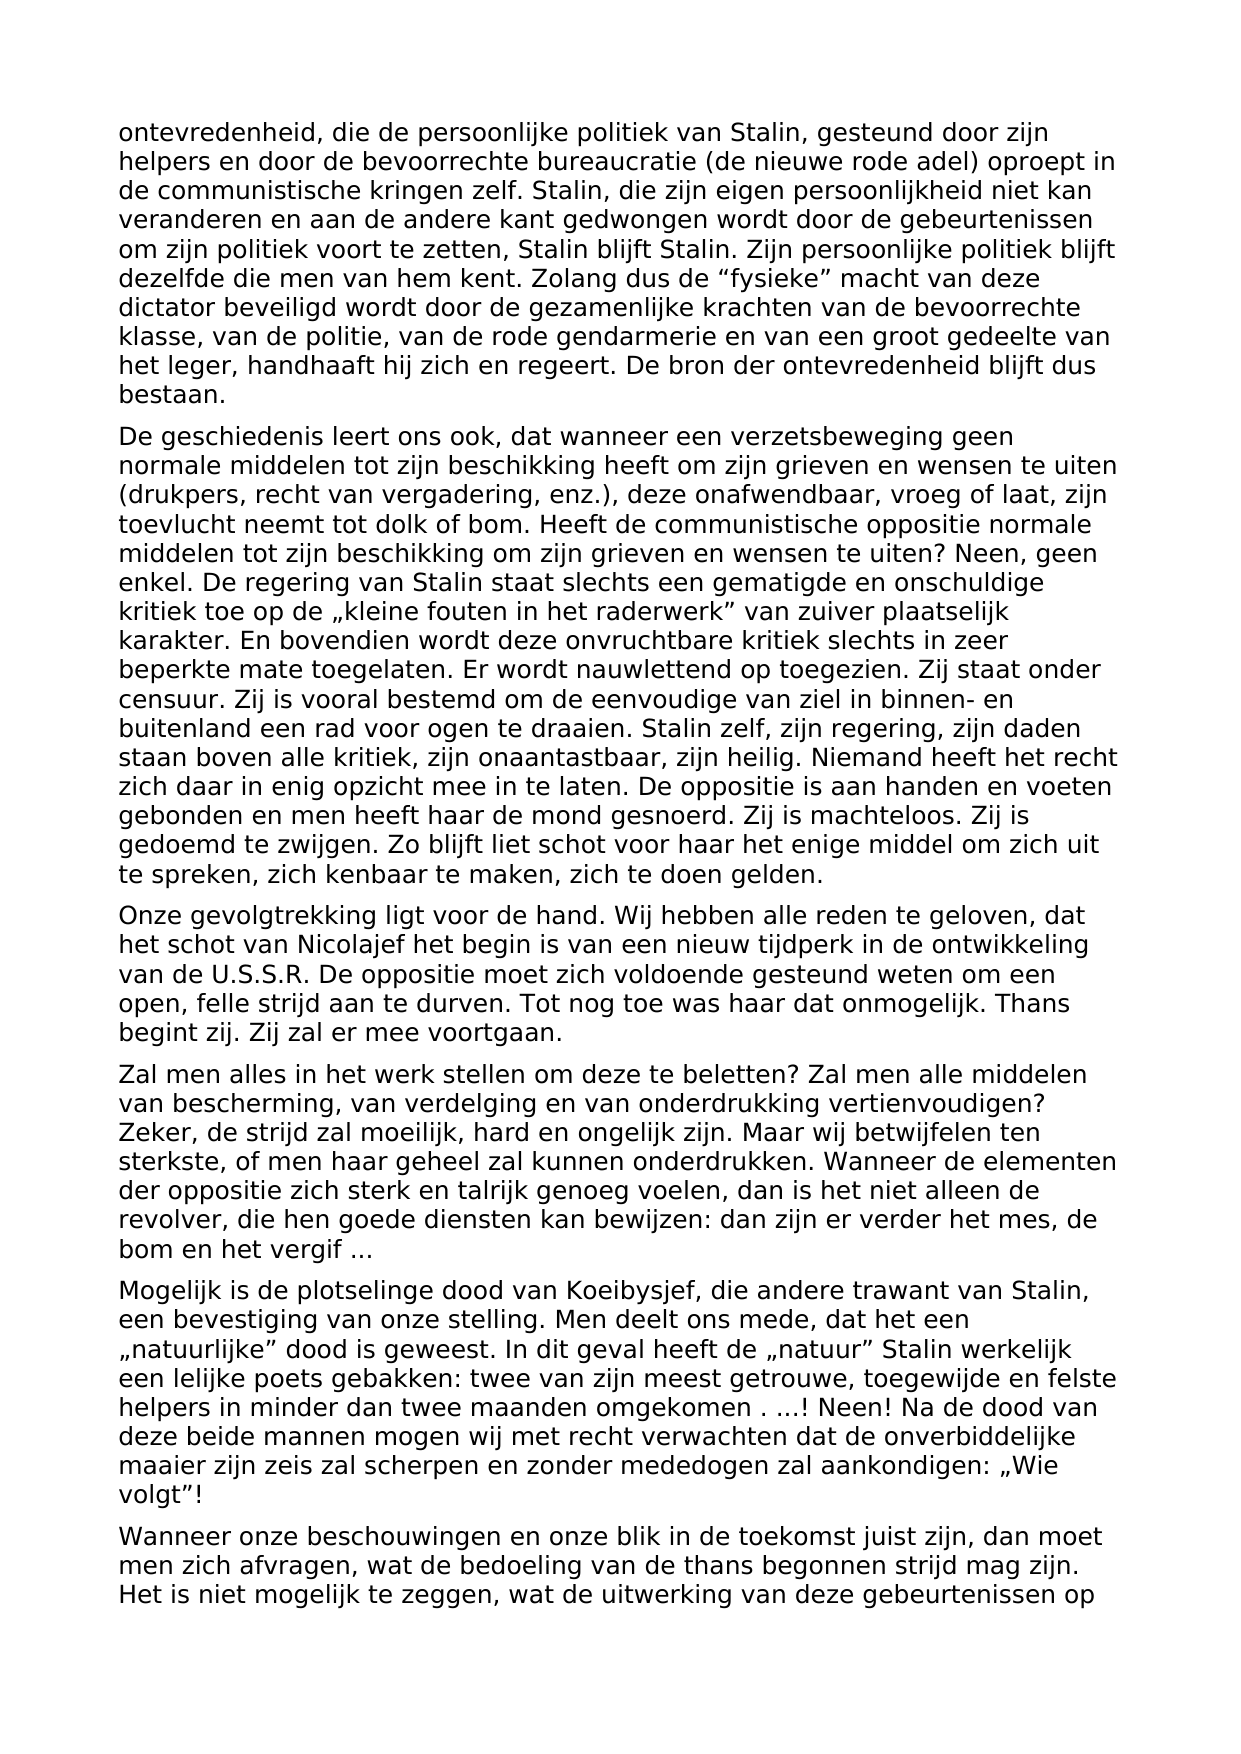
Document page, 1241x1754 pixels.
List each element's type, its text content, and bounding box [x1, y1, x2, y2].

text Zal men alles in het werk stellen om deze te beletten? Zal men alle middelen van bescherming, van verdelging en van onderdrukking vertienvoudigen? Zeker, de strijd zal moeilijk, hard en ongelijk zijn. Maar wij betwijfelen ten sterkste, of men haar geheel zal kunnen onderdrukken. Wanneer de elementen der oppositie zich sterk en talrijk genoeg voelen, dan is het niet alleen de revolver, die hen goede diensten kan bewijzen: dan zijn er verder het mes, de bom en het vergif ... [118, 1060, 1122, 1264]
text De geschiedenis leert ons ook, dat wanneer een verzetsbeweging geen normale middelen tot zijn beschikking heeft om zijn grieven en wensen te uiten (drukpers, recht van vergadering, enz.), deze onafwendbaar, vroeg of laat, zijn toevlucht neemt tot dolk of bom. Heeft de communistische oppositie normale middelen tot zijn beschikking om zijn grieven en wensen te uiten? Neen, geen enkel. De regering van Stalin staat slechts een gematigde en onschuldige kritiek toe op de „kleine fouten in het raderwerk” van zuiver plaatselijk karakter. En bovendien wordt deze onvruchtbare kritiek slechts in zeer beperkte mate toegelaten. Er wordt nauwlettend op toegezien. Zij staat onder censuur. Zij is vooral bestemd om de eenvoudige van ziel in binnen- en buitenland een rad voor ogen te draaien. Stalin zelf, zijn regering, zijn daden staan boven alle kritiek, zijn onaantastbaar, zijn heilig. Niemand heeft het recht zich daar in enig opzicht mee in te laten. De oppositie is aan handen en voeten gebonden en men heeft haar de mond gesnoerd. Zij is machteloos. Zij is gedoemd te zwijgen. Zo blijft liet schot voor haar het enige middel om zich uit te spreken, zich kenbaar te maken, zich te doen gelden. [118, 422, 1122, 889]
text Onze gevolgtrekking ligt voor de hand. Wij hebben alle reden te geloven, dat het schot van Nicolajef het begin is van een nieuw tijdperk in de ontwikkeling van de U.S.S.R. De oppositie moet zich voldoende gesteund weten om een open, felle strijd aan te durven. Tot nog toe was haar dat onmogelijk. Thans begint zij. Zij zal er mee voortgaan. [118, 901, 1122, 1047]
text ontevredenheid, die de persoonlijke politiek van Stalin, gesteund door zijn helpers en door de bevoorrechte bureaucratie (de nieuwe rode adel) oproept in de communistische kringen zelf. Stalin, die zijn eigen persoonlijkheid niet kan veranderen en aan de andere kant gedwongen wordt door de gebeurtenissen om zijn politiek voort te zetten, Stalin blijft Stalin. Zijn persoonlijke politiek blijft dezelfde die men van hem kent. Zolang dus de “fysieke” macht van deze dictator beveiligd wordt door de gezamenlijke krachten van de bevoorrechte klasse, van de politie, van de rode gendarmerie en van een groot gedeelte van het leger, handhaaft hij zich en regeert. De bron der ontevredenheid blijft dus bestaan. [118, 118, 1122, 410]
text Mogelijk is de plotselinge dood van Koeibysjef, die andere trawant van Stalin, een bevestiging van onze stelling. Men deelt ons mede, dat het een „natuurlijke” dood is geweest. In dit geval heeft de „natuur” Stalin werkelijk een lelijke poets gebakken: twee van zijn meest getrouwe, toegewijde en felste helpers in minder dan twee maanden omgekomen . ...! Neen! Na de dood van deze beide mannen mogen wij met recht verwachten dat de onverbiddelijke maaier zijn zeis zal scherpen en zonder mededogen zal aankondigen: „Wie volgt”! [118, 1276, 1122, 1510]
text Wanneer onze beschouwingen en onze blik in de toekomst juist zijn, dan moet men zich afvragen, wat de bedoeling van de thans begonnen strijd mag zijn. Het is niet mogelijk te zeggen, wat de uitwerking van deze gebeurtenissen op [118, 1522, 1122, 1610]
